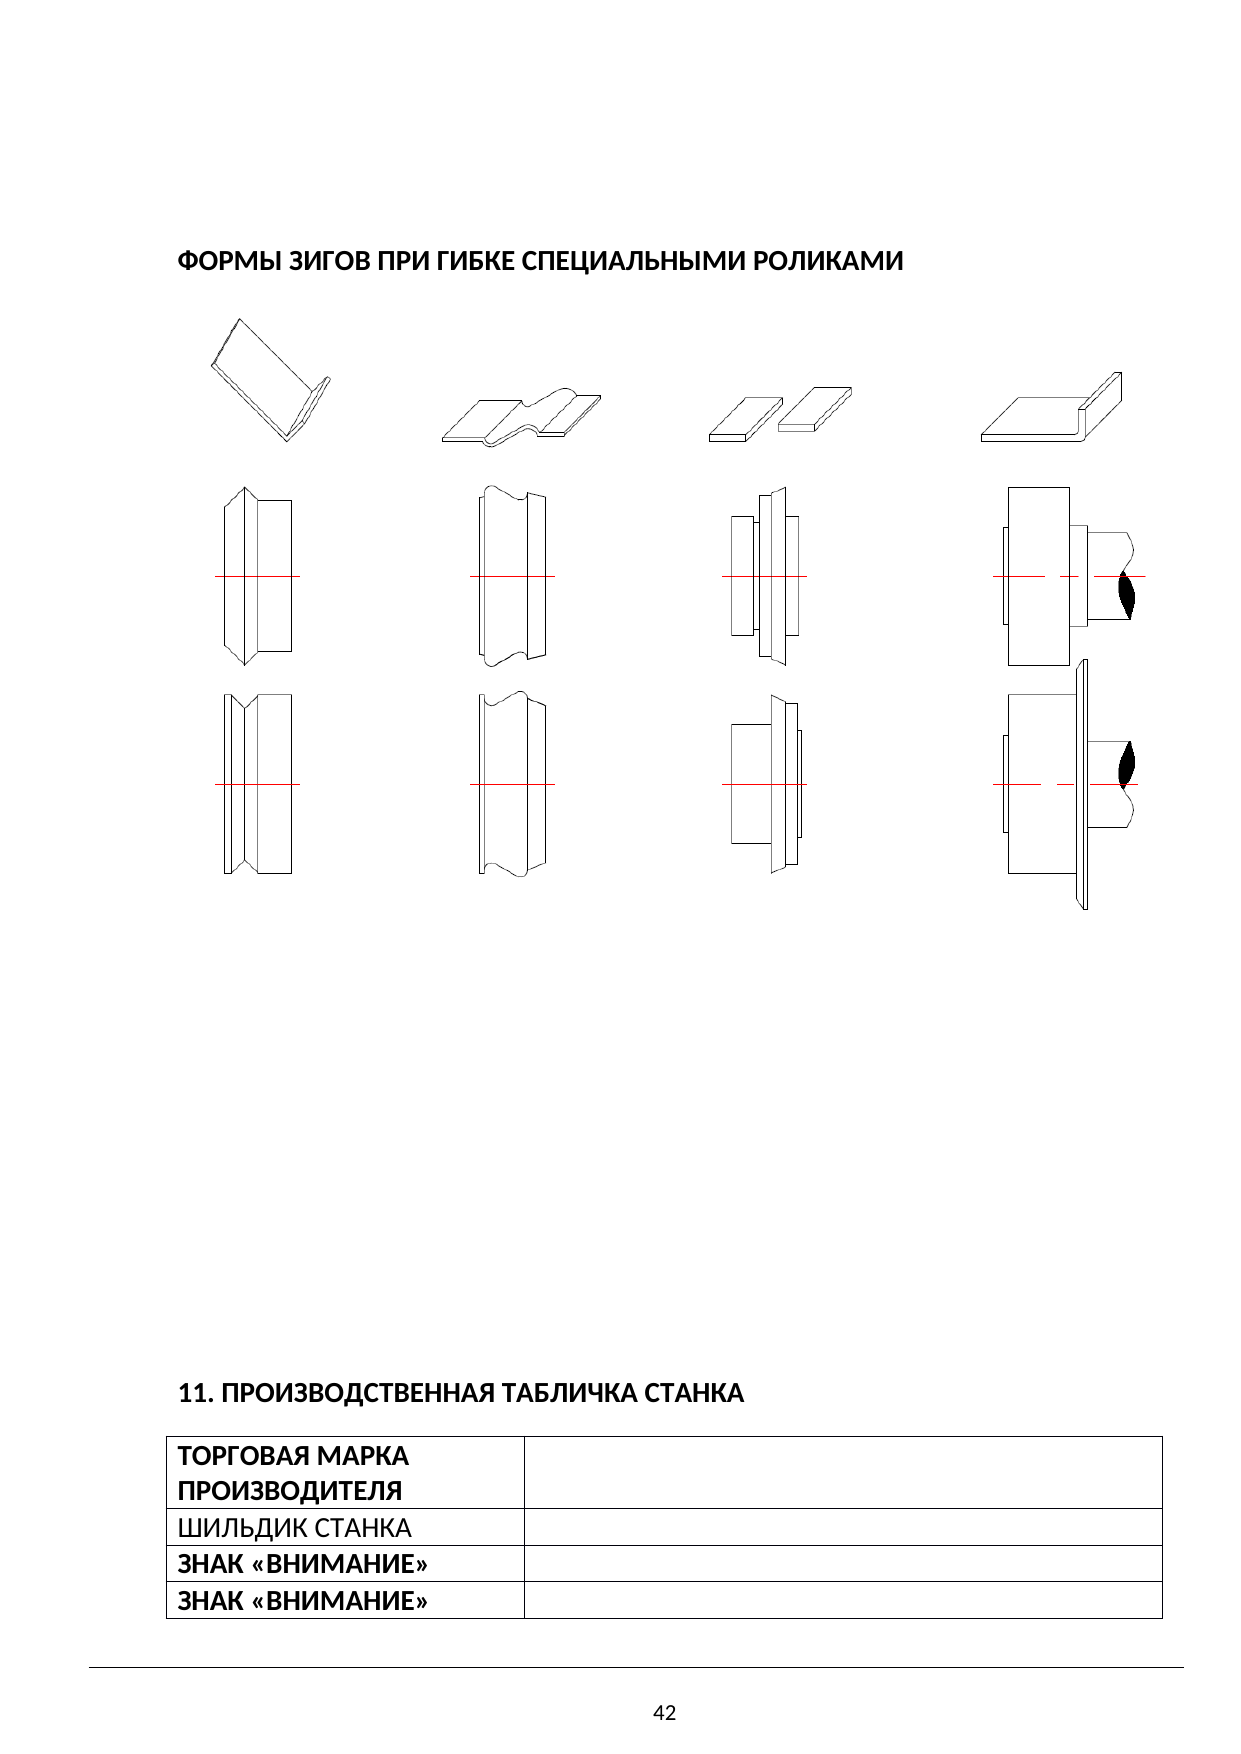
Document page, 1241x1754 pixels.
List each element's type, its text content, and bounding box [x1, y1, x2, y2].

picture [177, 303, 1152, 917]
table_cell [525, 1582, 1162, 1618]
table_cell ЗНАК «ВНИМАНИЕ» [167, 1546, 524, 1581]
table_cell ЗНАК «ВНИМАНИЕ» [167, 1582, 524, 1618]
table_cell [525, 1546, 1162, 1581]
text ФОРМЫ ЗИГОВ ПРИ ГИБКЕ СПЕЦИАЛЬНЫМИ РОЛИКАМИ [177, 242, 1152, 277]
table_cell ШИЛЬДИК СТАНКА [167, 1509, 524, 1544]
table_cell [525, 1509, 1162, 1544]
text 11. ПРОИЗВОДСТВЕННАЯ ТАБЛИЧКА СТАНКА [177, 1374, 1152, 1409]
table_header [525, 1437, 1162, 1508]
table_header ТОРГОВАЯ МАРКА ПРОИЗВОДИТЕЛЯ [167, 1437, 524, 1508]
